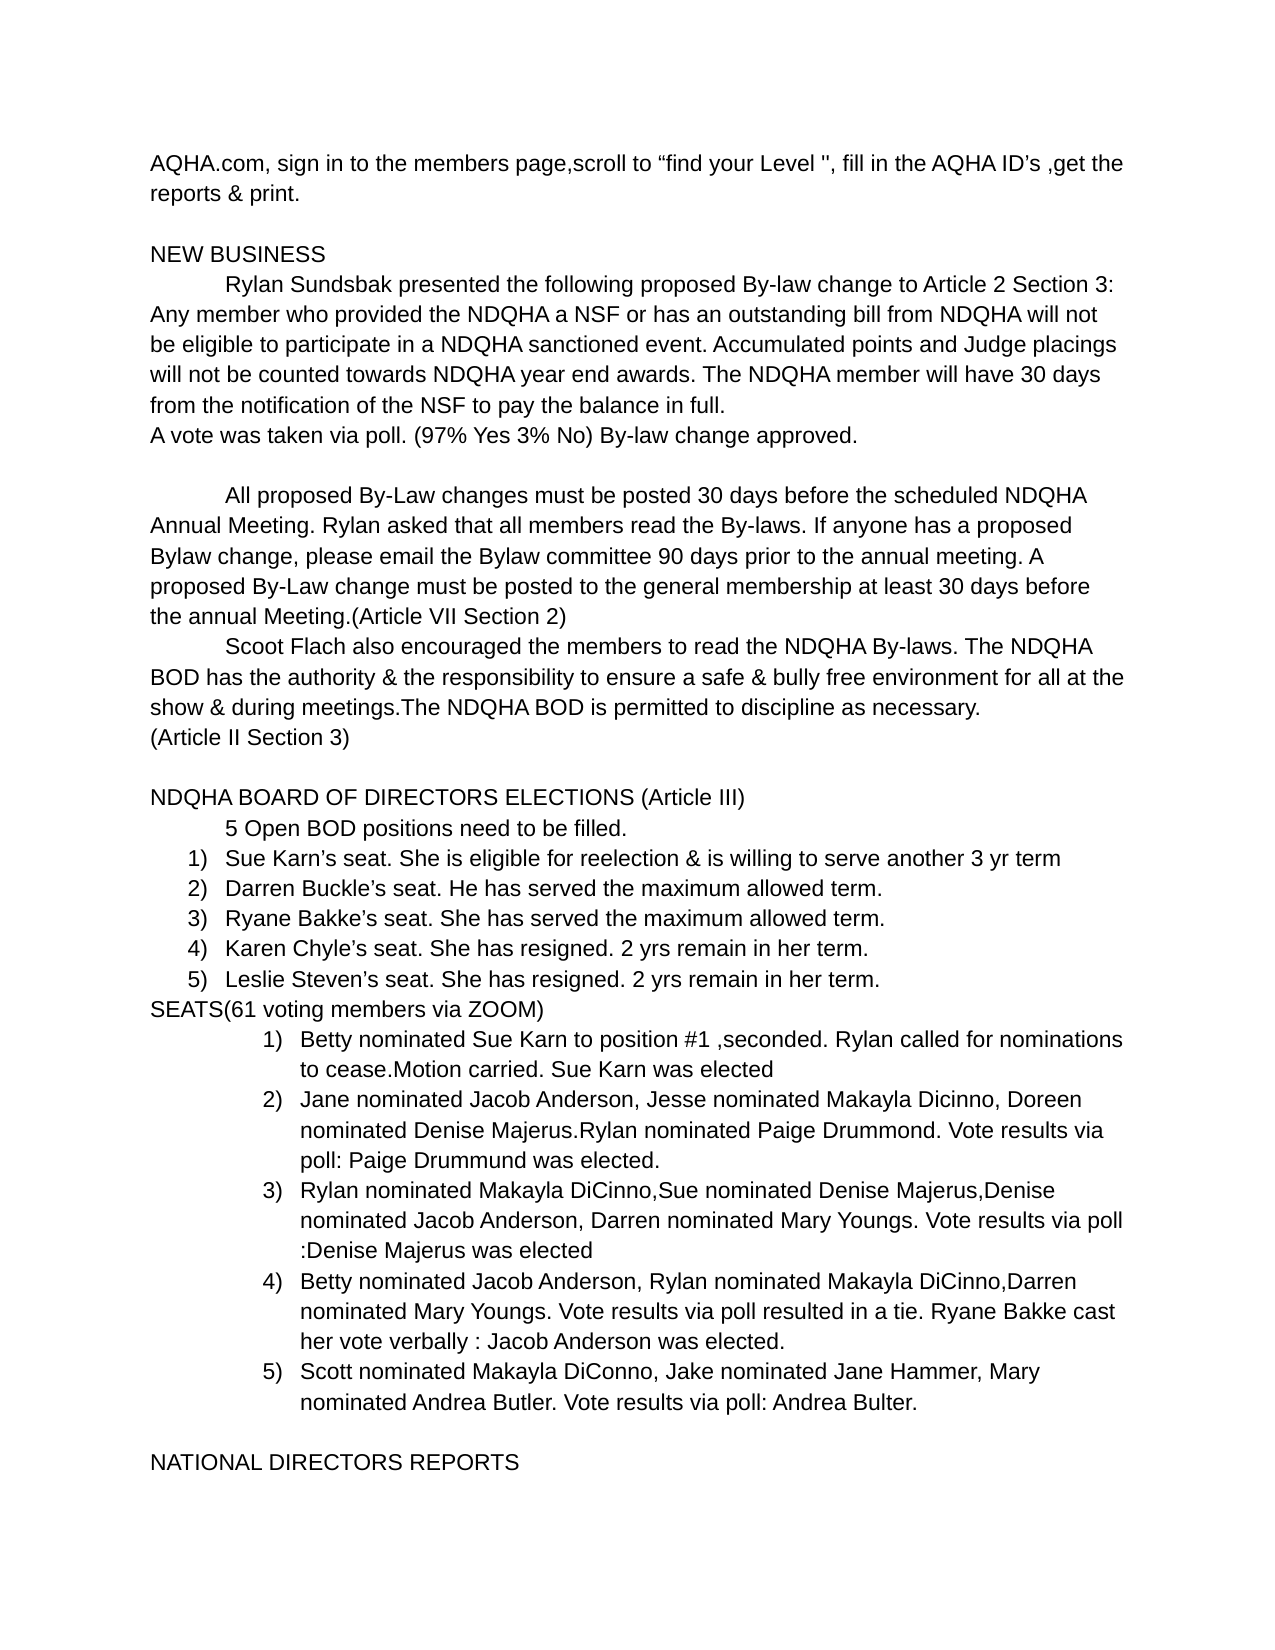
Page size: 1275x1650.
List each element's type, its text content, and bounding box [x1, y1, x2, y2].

text Rylan Sundsbak presented the following proposed By-law change to Article 2 Section 3: [150, 271, 1125, 297]
text NATIONAL DIRECTORS REPORTS [150, 1449, 1125, 1475]
list Leslie Steven’s seat. She has resigned. 2 yrs remain in her term. [187, 966, 1125, 992]
list Betty nominated Sue Karn to position #1 ,seconded. Rylan called for nominations to cease.Motion carried. Sue Karn was elected [262, 1026, 1125, 1083]
list Ryane Bakke’s seat. She has served the maximum allowed term. [187, 905, 1125, 932]
text (Article II Section 3) [150, 724, 1125, 750]
text SEATS(61 voting members via ZOOM) [150, 996, 1125, 1022]
text All proposed By-Law changes must be posted 30 days before the scheduled NDQHA Annual Meeting. Rylan asked that all members read the By-laws. If anyone has a proposed Bylaw change, please email the Bylaw committee 90 days prior to the annual meeting. A proposed By-Law change must be posted to the general membership at least 30 days before the annual Meeting.(Article VII Section 2) [150, 482, 1125, 629]
list Sue Karn’s seat. She is eligible for reelection & is willing to serve another 3 yr term [187, 845, 1125, 871]
list Darren Buckle’s seat. He has served the maximum allowed term. [187, 875, 1125, 901]
text NEW BUSINESS [150, 241, 1125, 267]
list Betty nominated Jacob Anderson, Rylan nominated Makayla DiCinno,Darren nominated Mary Youngs. Vote results via poll resulted in a tie. Ryane Bakke cast her vote verbally : Jacob Anderson was elected. [262, 1268, 1125, 1354]
text Any member who provided the NDQHA a NSF or has an outstanding bill from NDQHA will not be eligible to participate in a NDQHA sanctioned event. Accumulated points and Judge placings will not be counted towards NDQHA year end awards. The NDQHA member will have 30 days from the notification of the NSF to pay the balance in full. [150, 301, 1125, 418]
text AQHA.com, sign in to the members page,scroll to “find your Level '', fill in the AQHA ID’s ,get the reports & print. [150, 150, 1125, 207]
list Rylan nominated Makayla DiCinno,Sue nominated Denise Majerus,Denise nominated Jacob Anderson, Darren nominated Mary Youngs. Vote results via poll :Denise Majerus was elected [262, 1177, 1125, 1264]
text A vote was taken via poll. (97% Yes 3% No) By-law change approved. [150, 422, 1125, 448]
text 5 Open BOD positions need to be filled. [150, 814, 1125, 841]
text NDQHA BOARD OF DIRECTORS ELECTIONS (Article III) [150, 784, 1125, 811]
list Karen Chyle’s seat. She has resigned. 2 yrs remain in her term. [187, 935, 1125, 962]
list Jane nominated Jacob Anderson, Jesse nominated Makayla Dicinno, Doreen nominated Denise Majerus.Rylan nominated Paige Drummond. Vote results via poll: Paige Drummund was elected. [262, 1086, 1125, 1173]
text Scoot Flach also encouraged the members to read the NDQHA By-laws. The NDQHA BOD has the authority & the responsibility to ensure a safe & bully free environment for all at the show & during meetings.The NDQHA BOD is permitted to discipline as necessary. [150, 633, 1125, 720]
list Scott nominated Makayla DiConno, Jake nominated Jane Hammer, Mary nominated Andrea Butler. Vote results via poll: Andrea Bulter. [262, 1358, 1125, 1415]
